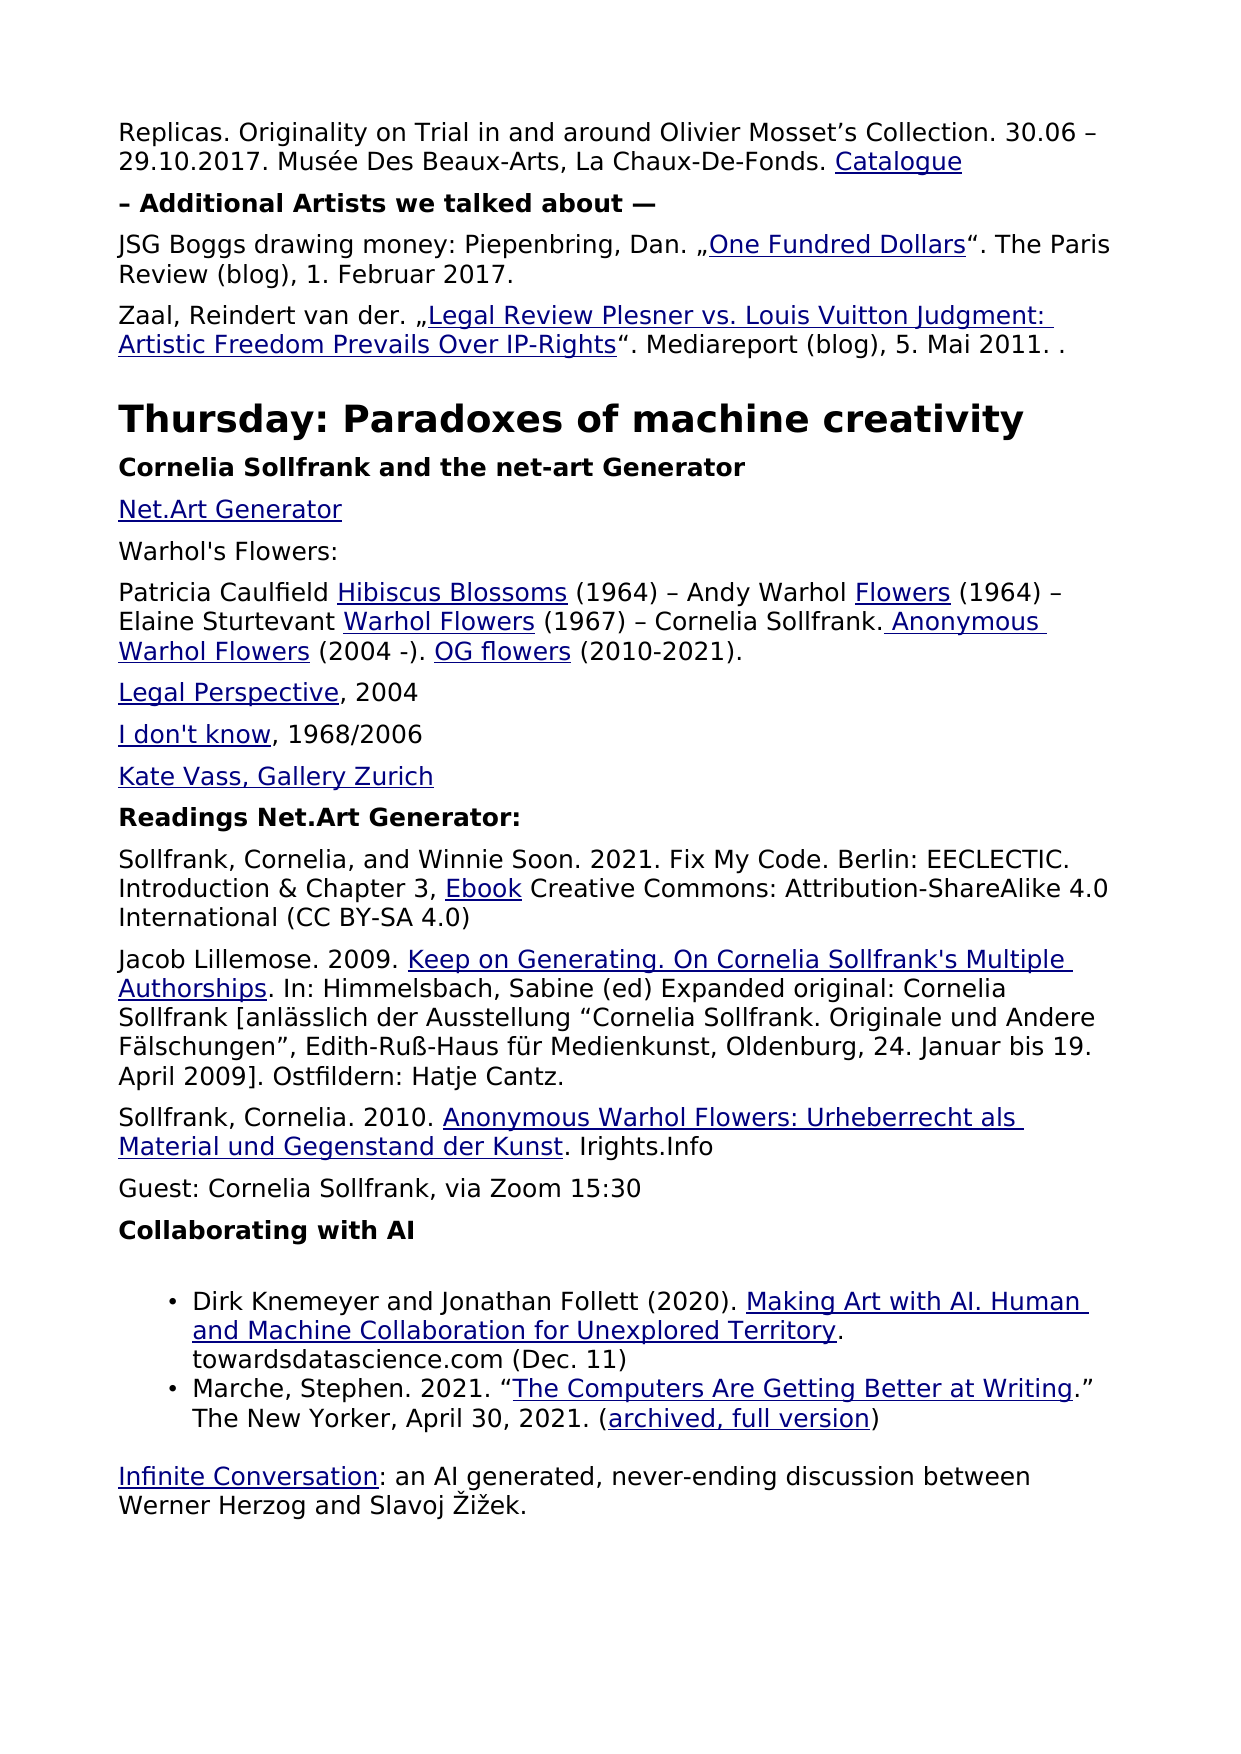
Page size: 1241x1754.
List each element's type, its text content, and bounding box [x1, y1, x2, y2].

text Warhol's Flowers: [118, 537, 1122, 566]
text Jacob Lillemose. 2009. Keep on Generating. On Cornelia Sollfrank's Multiple Authorships. In: Himmelsbach, Sabine (ed) Expanded original: Cornelia Sollfrank [anlässlich der Ausstellung “Cornelia Sollfrank. Originale und Andere Fälschungen”, Edith-Ruß-Haus für Medienkunst, Oldenburg, 24. Januar bis 19. April 2009]. Ostfildern: Hatje Cantz. [118, 945, 1122, 1091]
text Legal Perspective, 2004 [118, 678, 1122, 708]
text Sollfrank, Cornelia, and Winnie Soon. 2021. Fix My Code. Berlin: EECLECTIC. Introduction & Chapter 3, Ebook Creative Commons: Attribution-ShareAlike 4.0 International (CC BY-SA 4.0) [118, 845, 1122, 933]
text – Additional Artists we talked about — [118, 189, 1122, 218]
list Dirk Knemeyer and Jonathan Follett (2020). Making Art with AI. Human and Machine Collaboration for Unexplored Territory. towardsdatascience.com (Dec. 11) [177, 1287, 1122, 1374]
text Cornelia Sollfrank and the net-art Generator [118, 453, 1122, 483]
text Net.Art Generator [118, 495, 1122, 524]
text I don't know, 1968/2006 [118, 720, 1122, 749]
list Marche, Stephen. 2021. “The Computers Are Getting Better at Writing.” The New Yorker, April 30, 2021. (archived, full version) [177, 1374, 1122, 1433]
text Patricia Caulfield Hibiscus Blossoms (1964) – Andy Warhol Flowers (1964) – Elaine Sturtevant Warhol Flowers (1967) – Cornelia Sollfrank. Anonymous Warhol Flowers (2004 -). OG flowers (2010-2021). [118, 578, 1122, 666]
text Collaborating with AI [118, 1216, 1122, 1245]
text Sollfrank, Cornelia. 2010. Anonymous Warhol Flowers: Urheberrecht als Material und Gegenstand der Kunst. Irights.Info [118, 1103, 1122, 1162]
text Infinite Conversation: an AI generated, never-ending discussion between Werner Herzog and Slavoj Žižek. [118, 1462, 1122, 1521]
subtitle Thursday: Paradoxes of machine creativity [118, 397, 1122, 441]
text JSG Boggs drawing money: Piepenbring, Dan. „One Fundred Dollars“. The Paris Review (blog), 1. Februar 2017. [118, 231, 1122, 289]
text Replicas. Originality on Trial in and around Olivier Mosset’s Collection. 30.06 –29.10.2017. Musée Des Beaux-Arts, La Chaux-De-Fonds. Catalogue [118, 118, 1122, 176]
text Zaal, Reindert van der. „Legal Review Plesner vs. Louis Vuitton Judgment: Artistic Freedom Prevails Over IP-Rights“. Mediareport (blog), 5. Mai 2011. . [118, 301, 1122, 360]
text Guest: Cornelia Sollfrank, via Zoom 15:30 [118, 1174, 1122, 1203]
text Readings Net.Art Generator: [118, 803, 1122, 833]
text Kate Vass, Gallery Zurich [118, 762, 1122, 791]
